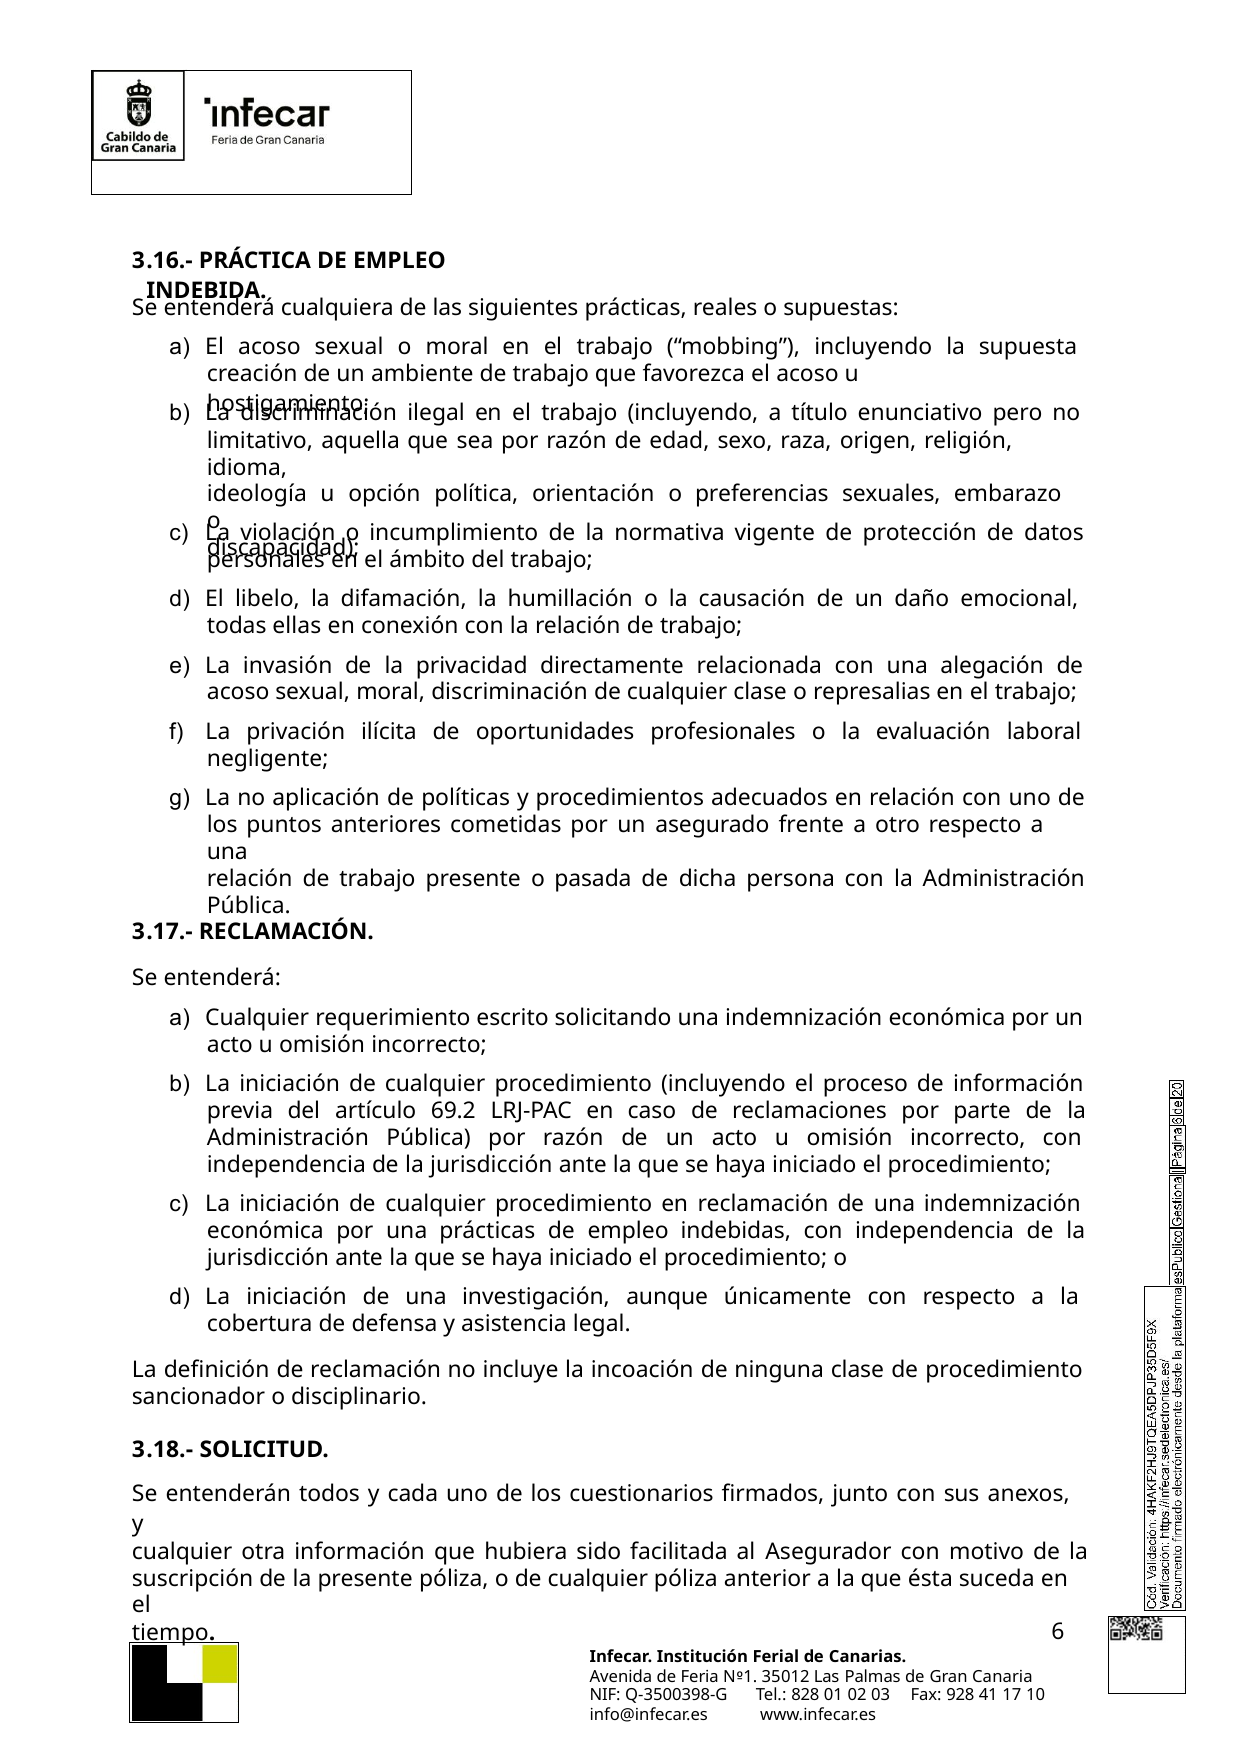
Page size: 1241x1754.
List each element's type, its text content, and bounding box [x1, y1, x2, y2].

text Infecar. Institución Ferial de Canarias. [589, 1645, 1089, 1667]
text acoso sexual, moral, discriminación de cualquier clase o represalias en el trabajo; [207, 676, 1083, 706]
text NIF: Q-3500398-G [589, 1683, 749, 1704]
picture [1170, 1099, 1183, 1115]
text acto u omisión incorrecto; [207, 1028, 506, 1058]
text d) La iniciación de una investigación, aunque únicamente con respecto a la [169, 1280, 1088, 1310]
text creación de un ambiente de trabajo que favorezca el acoso u hostigamiento; [207, 357, 1027, 396]
text tiempo. [132, 1618, 1051, 1645]
text 6 [1051, 1615, 1089, 1645]
text Tel.: 828 01 02 03 Fax: 928 41 17 10 [756, 1683, 1047, 1704]
text relación de trabajo presente o pasada de dicha persona con la Administración [207, 864, 1089, 892]
text info@infecar.es [589, 1704, 749, 1724]
text cualquier otra información que hubiera sido facilitada al Asegurador con motivo de la [132, 1538, 1089, 1564]
text 3 [132, 1443, 140, 1454]
text c) La violación o incumplimiento de la normativa vigente de protección de datos [169, 517, 1087, 547]
text independencia de la jurisdicción ante la que se haya iniciado el procedimiento; [207, 1151, 1088, 1178]
picture [92, 71, 411, 194]
text ideología u opción política, orientación o preferencias sexuales, embarazo o [207, 481, 1088, 533]
text a) Cualquier requerimiento escrito solicitando una indemnización económica por un [169, 1001, 1087, 1031]
text .16.- PRÁCTICA DE EMPLEO INDEBIDA. [146, 244, 565, 291]
text 3 [132, 916, 146, 946]
text b) La iniciación de cualquier procedimiento (incluyendo el proceso de información [169, 1068, 1088, 1098]
picture [1170, 1176, 1183, 1227]
picture [1170, 1116, 1183, 1125]
text c) La iniciación de cualquier procedimiento en reclamación de una indemnización [169, 1187, 1088, 1217]
text económica por una prácticas de empleo indebidas, con independencia de la [207, 1217, 1088, 1244]
text e) La invasión de la privacidad directamente relacionada con una alegación de [169, 649, 1087, 679]
text previa del artículo 69.2 LRJ-PAC en caso de reclamaciones por parte de la [207, 1098, 1088, 1124]
text Pública. [207, 892, 1089, 918]
text todas ellas en conexión con la relación de trabajo; [207, 609, 752, 639]
text 3 [132, 254, 140, 265]
text Se entenderán todos y cada uno de los cuestionarios firmados, junto con sus anexos, y [132, 1478, 1089, 1538]
text suscripción de la presente póliza, o de cualquier póliza anterior a la que ésta suceda en el [132, 1564, 1089, 1618]
picture [1144, 1229, 1186, 1286]
text limitativo, aquella que sea por razón de edad, sexo, raza, origen, religión, idioma, [207, 426, 1088, 481]
text g) La no aplicación de políticas y procedimientos adecuados en relación con uno de [169, 782, 1089, 812]
picture [130, 1643, 238, 1722]
text www.infecar.es [760, 1704, 1047, 1724]
picture [1170, 1081, 1183, 1097]
text negligente; [207, 742, 349, 772]
text Se entenderá: [132, 962, 299, 992]
text La definición de reclamación no incluye la incoación de ninguna clase de procedimiento [132, 1353, 1088, 1383]
text .18.- SOLICITUD. [146, 1434, 337, 1464]
text sancionador o disciplinario. [132, 1383, 1088, 1410]
picture [1170, 1169, 1185, 1173]
picture [1109, 1617, 1185, 1693]
text 3 [132, 1434, 146, 1464]
text jurisdicción ante la que se haya iniciado el procedimiento; o [207, 1244, 1088, 1271]
text personales en el ámbito del trabajo; [207, 543, 606, 573]
picture [1145, 1287, 1185, 1610]
text los puntos anteriores cometidas por un asegurado frente a otro respecto a una [207, 812, 1089, 864]
text Se entenderá cualquiera de las siguientes prácticas, reales o supuestas: [132, 291, 909, 321]
picture [1170, 1126, 1185, 1167]
text .17.- RECLAMACIÓN. [146, 916, 376, 946]
text discapacidad); [606, 533, 1088, 561]
text cobertura de defensa y asistencia legal. [207, 1307, 643, 1337]
text Administración Pública) por razón de un acto u omisión incorrecto, con [207, 1124, 1088, 1151]
text 3 [132, 244, 146, 274]
text f) La privación ilícita de oportunidades profesionales o la evaluación laboral [169, 715, 1088, 745]
text b) La discriminación ilegal en el trabajo (incluyendo, a título enunciativo pero no [169, 396, 1088, 426]
text d) El libelo, la difamación, la humillación o la causación de un daño emocional, [169, 582, 1087, 612]
text a) El acoso sexual o moral en el trabajo (“mobbing”), incluyendo la supuesta [169, 331, 1088, 361]
text Avenida de Feria Nº1. 35012 Las Palmas de Gran Canaria [589, 1667, 1089, 1686]
text 3 [132, 925, 140, 936]
